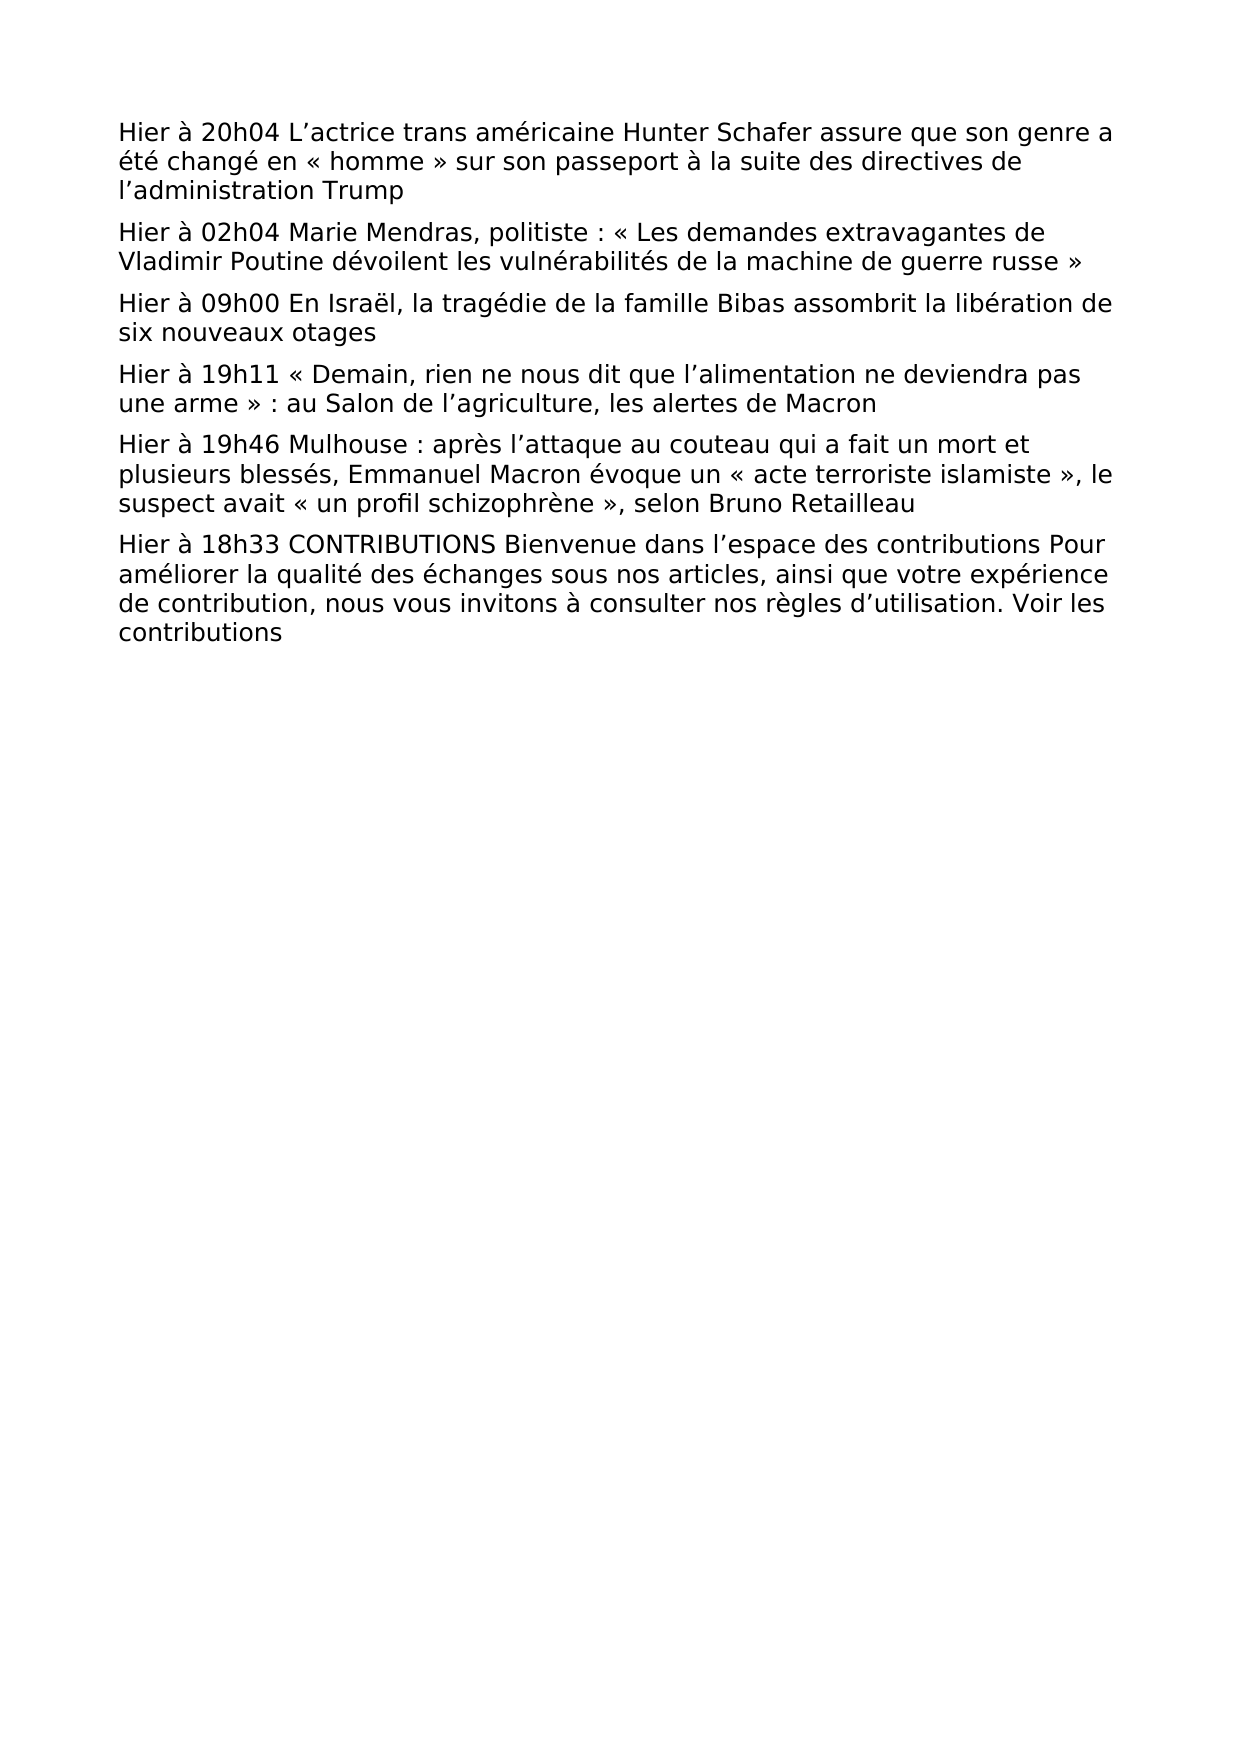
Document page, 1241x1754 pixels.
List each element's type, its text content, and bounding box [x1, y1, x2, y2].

text Hier à 02h04 Marie Mendras, politiste : « Les demandes extravagantes de Vladimir Poutine dévoilent les vulnérabilités de la machine de guerre russe » [118, 218, 1122, 276]
text Hier à 09h00 En Israël, la tragédie de la famille Bibas assombrit la libération de six nouveaux otages [118, 289, 1122, 347]
text Hier à 19h46 Mulhouse : après l’attaque au couteau qui a fait un mort et plusieurs blessés, Emmanuel Macron évoque un « acte terroriste islamiste », le suspect avait « un profil schizophrène », selon Bruno Retailleau [118, 431, 1122, 518]
text Hier à 18h33 CONTRIBUTIONS Bienvenue dans l’espace des contributions Pour améliorer la qualité des échanges sous nos articles, ainsi que votre expérience de contribution, nous vous invitons à consulter nos règles d’utilisation. Voir les contributions [118, 531, 1122, 647]
text Hier à 20h04 L’actrice trans américaine Hunter Schafer assure que son genre a été changé en « homme » sur son passeport à la suite des directives de l’administration Trump [118, 118, 1122, 206]
text Hier à 19h11 « Demain, rien ne nous dit que l’alimentation ne deviendra pas une arme » : au Salon de l’agriculture, les alertes de Macron [118, 360, 1122, 418]
